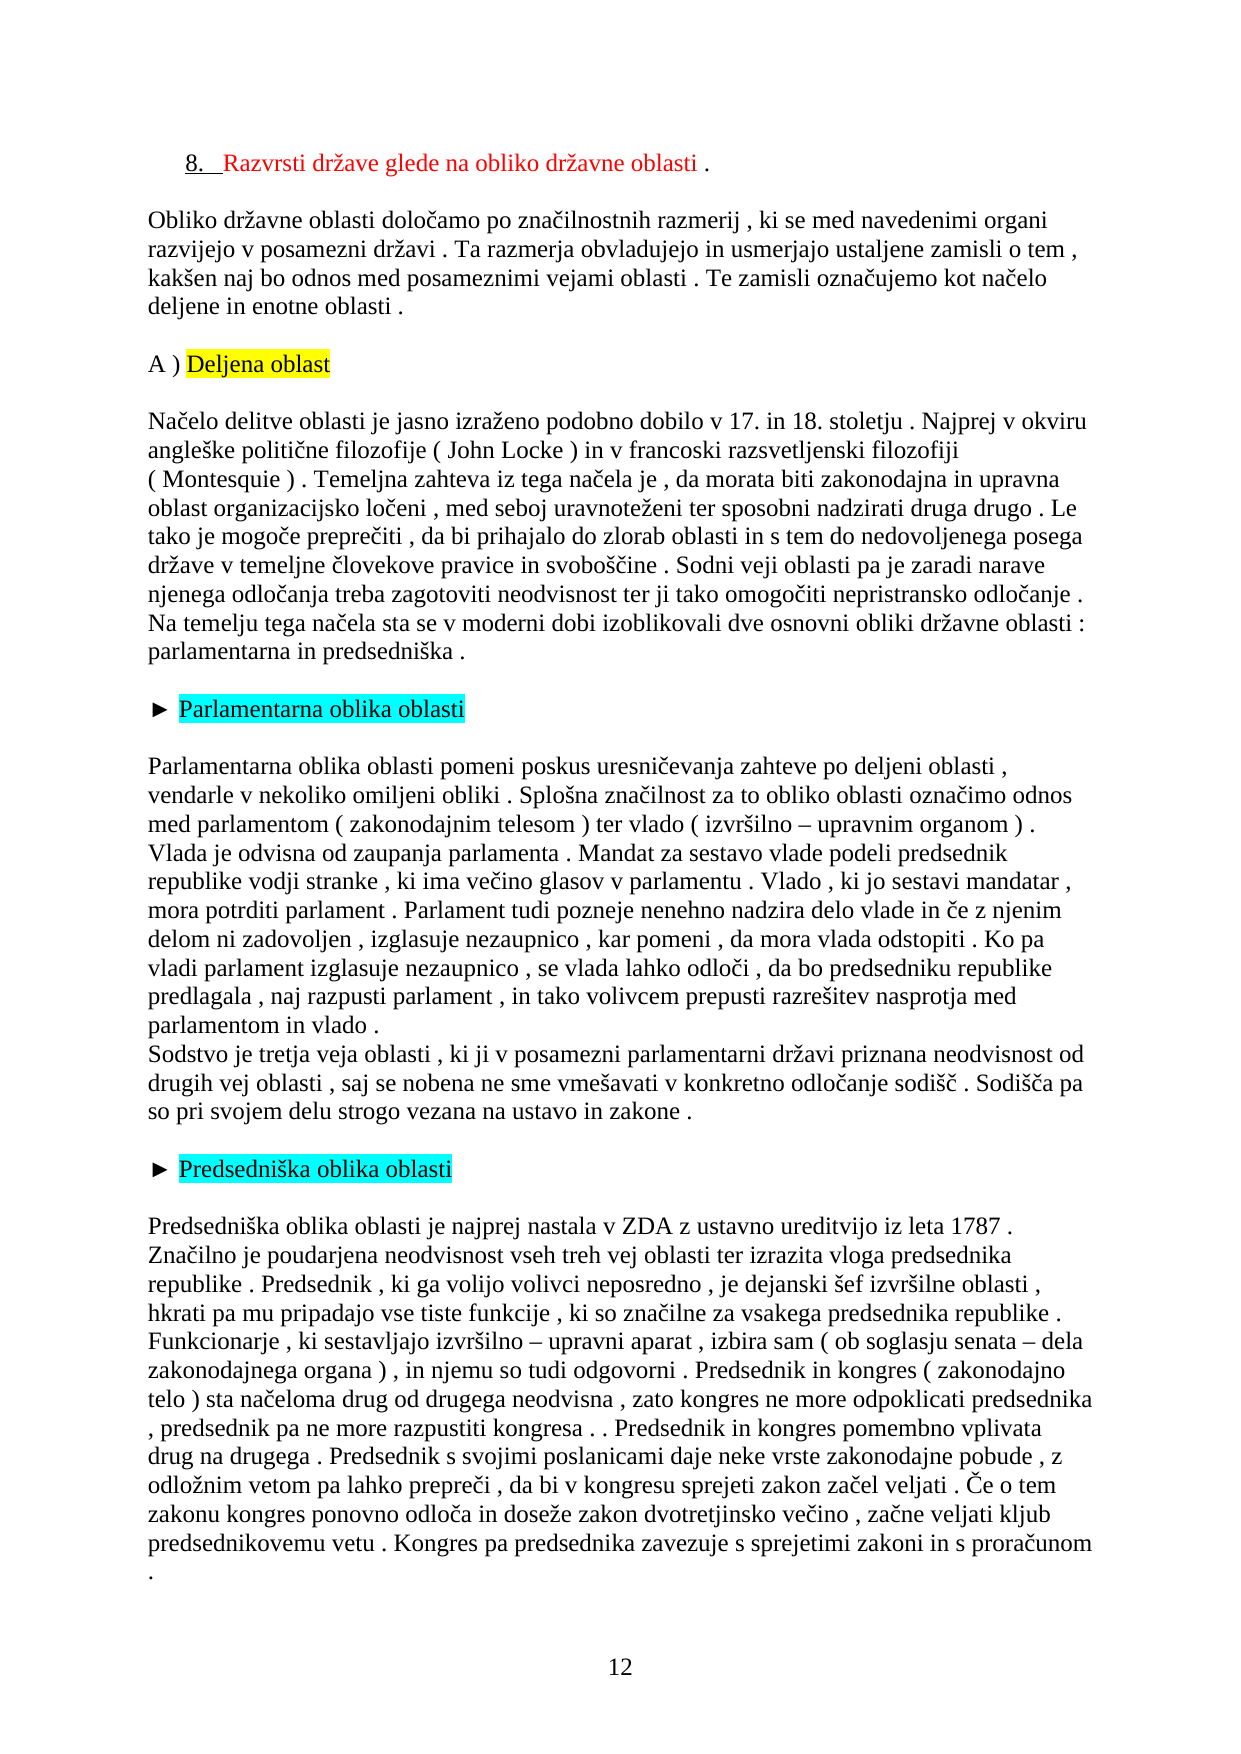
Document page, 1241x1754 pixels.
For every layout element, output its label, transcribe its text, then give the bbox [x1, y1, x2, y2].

text ► Parlamentarna oblika oblasti [148, 694, 1093, 723]
text Parlamentarna oblika oblasti pomeni poskus uresničevanja zahteve po deljeni oblasti , vendarle v nekoliko omiljeni obliki . Splošna značilnost za to obliko oblasti označimo odnos med parlamentom ( zakonodajnim telesom ) ter vlado ( izvršilno – upravnim organom ) . Vlada je odvisna od zaupanja parlamenta . Mandat za sestavo vlade podeli predsednik republike vodji stranke , ki ima večino glasov v parlamentu . Vlado , ki jo sestavi mandatar , mora potrditi parlament . Parlament tudi pozneje nenehno nadzira delo vlade in če z njenim delom ni zadovoljen , izglasuje nezaupnico , kar pomeni , da mora vlada odstopiti . Ko pa vladi parlament izglasuje nezaupnico , se vlada lahko odloči , da bo predsedniku republike predlagala , naj razpusti parlament , in tako volivcem prepusti razrešitev nasprotja med parlamentom in vlado . [148, 751, 1093, 1039]
text A ) Deljena oblast [148, 349, 1093, 378]
list Razvrsti države glede na obliko državne oblasti . [185, 148, 1093, 176]
text Predsedniška oblika oblasti je najprej nastala v ZDA z ustavno ureditvijo iz leta 1787 . Značilno je poudarjena neodvisnost vseh treh vej oblasti ter izrazita vloga predsednika republike . Predsednik , ki ga volijo volivci neposredno , je dejanski šef izvršilne oblasti , hkrati pa mu pripadajo vse tiste funkcije , ki so značilne za vsakega predsednika republike . Funkcionarje , ki sestavljajo izvršilno – upravni aparat , izbira sam ( ob soglasju senata – dela zakonodajnega organa ) , in njemu so tudi odgovorni . Predsednik in kongres ( zakonodajno telo ) sta načeloma drug od drugega neodvisna , zato kongres ne more odpoklicati predsednika , predsednik pa ne more razpustiti kongresa . . Predsednik in kongres pomembno vplivata drug na drugega . Predsednik s svojimi poslanicami daje neke vrste zakonodajne pobude , z odložnim vetom pa lahko prepreči , da bi v kongresu sprejeti zakon začel veljati . Če o tem zakonu kongres ponovno odloča in doseže zakon dvotretjinsko večino , začne veljati kljub predsednikovemu vetu . Kongres pa predsednika zavezuje s sprejetimi zakoni in s proračunom . [148, 1211, 1093, 1585]
text Načelo delitve oblasti je jasno izraženo podobno dobilo v 17. in 18. stoletju . Najprej v okviru angleške politične filozofije ( John Locke ) in v francoski razsvetljenski filozofiji ( Montesquie ) . Temeljna zahteva iz tega načela je , da morata biti zakonodajna in upravna oblast organizacijsko ločeni , med seboj uravnoteženi ter sposobni nadzirati druga drugo . Le tako je mogoče preprečiti , da bi prihajalo do zlorab oblasti in s tem do nedovoljenega posega države v temeljne človekove pravice in svoboščine . Sodni veji oblasti pa je zaradi narave njenega odločanja treba zagotoviti neodvisnost ter ji tako omogočiti nepristransko odločanje . Na temelju tega načela sta se v moderni dobi izoblikovali dve osnovni obliki državne oblasti : parlamentarna in predsedniška . [148, 406, 1093, 665]
text Obliko državne oblasti določamo po značilnostnih razmerij , ki se med navedenimi organi razvijejo v posamezni državi . Ta razmerja obvladujejo in usmerjajo ustaljene zamisli o tem , kakšen naj bo odnos med posameznimi vejami oblasti . Te zamisli označujemo kot načelo deljene in enotne oblasti . [148, 205, 1093, 320]
text Sodstvo je tretja veja oblasti , ki ji v posamezni parlamentarni državi priznana neodvisnost od drugih vej oblasti , saj se nobena ne sme vmešavati v konkretno odločanje sodišč . Sodišča pa so pri svojem delu strogo vezana na ustavo in zakone . [148, 1039, 1093, 1125]
text ► Predsedniška oblika oblasti [148, 1154, 1093, 1183]
